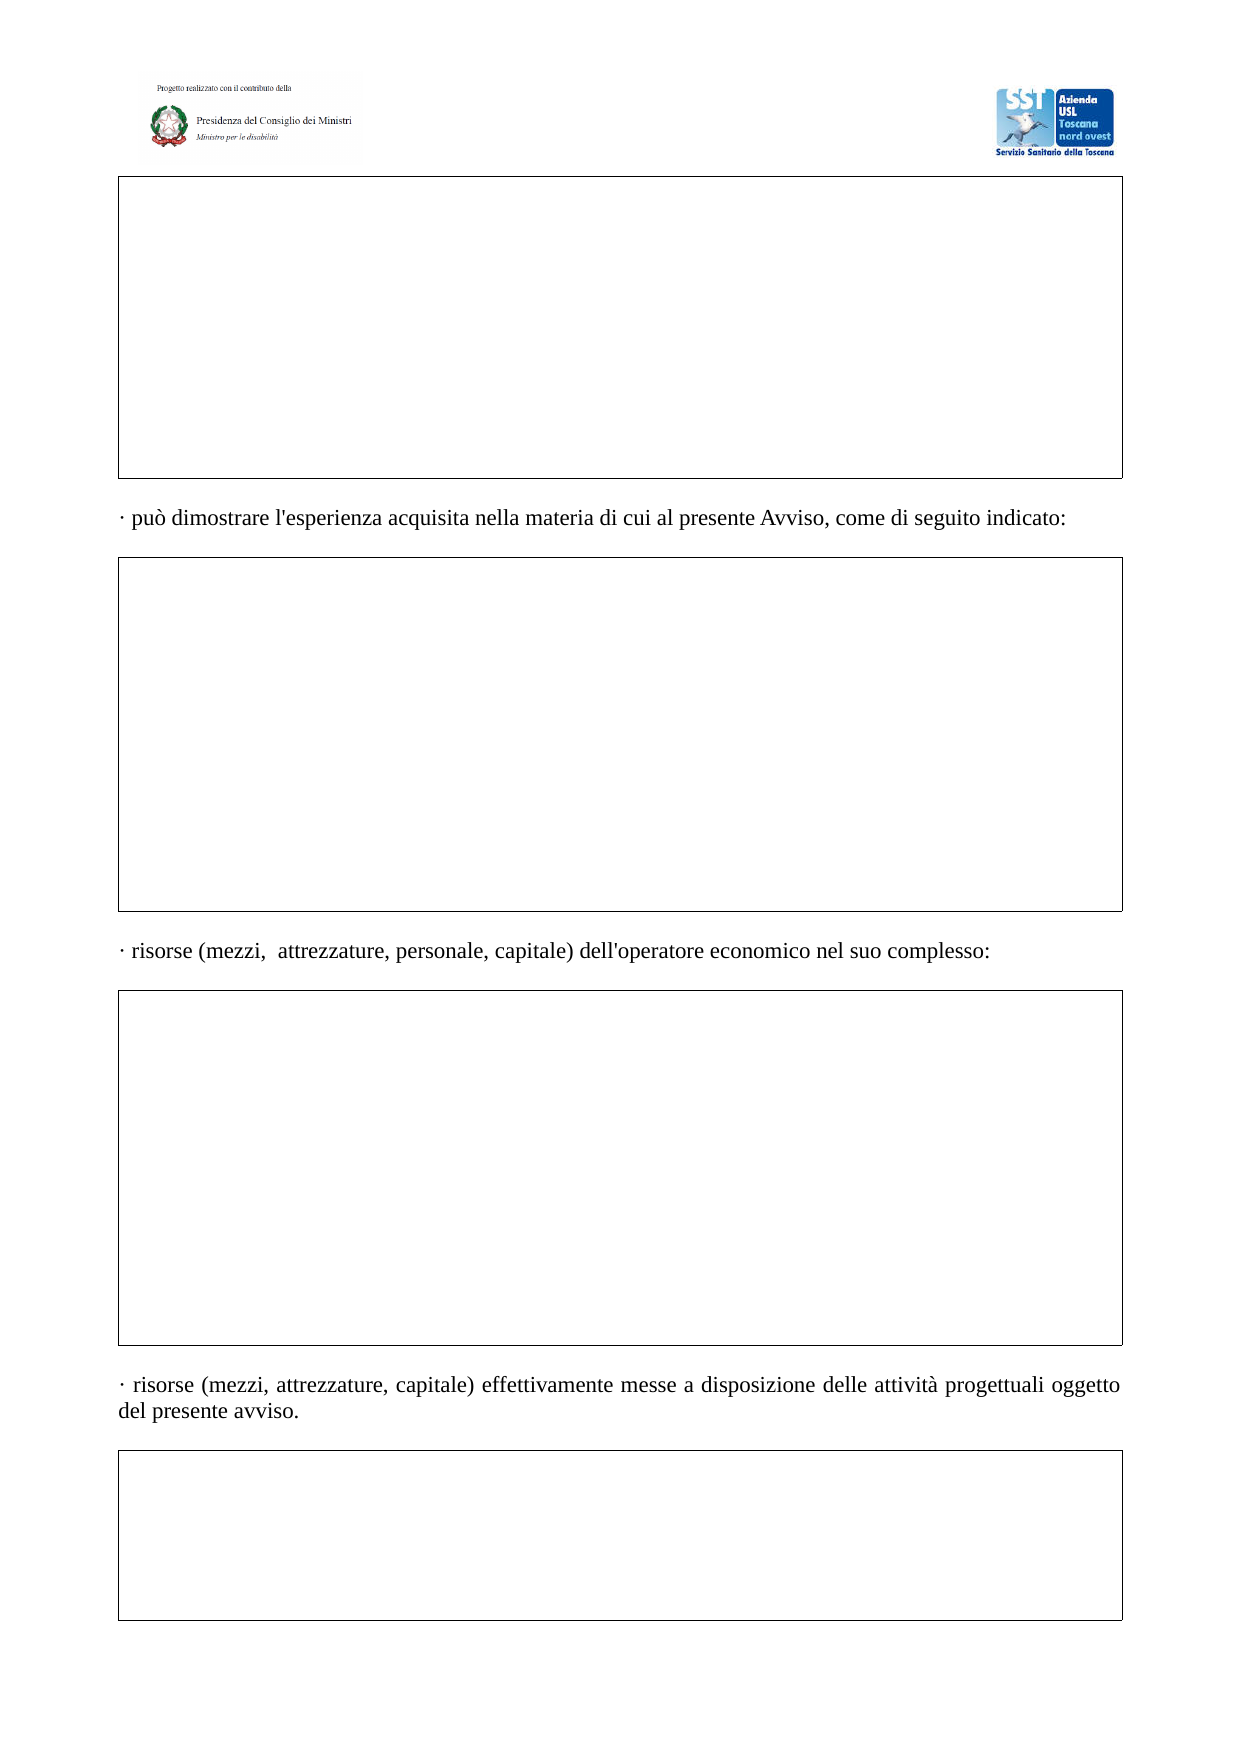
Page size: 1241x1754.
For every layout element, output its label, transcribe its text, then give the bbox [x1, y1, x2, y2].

table_header [119, 1451, 1122, 1620]
picture [992, 85, 1118, 158]
text · può dimostrare l'esperienza acquisita nella materia di cui al presente Avviso, come di seguito indicato: [118, 504, 1122, 531]
text · risorse (mezzi, attrezzature, personale, capitale) dell'operatore economico nel suo complesso: [118, 938, 1122, 964]
table_header [119, 558, 1122, 911]
table_header [119, 177, 1122, 478]
text · risorse (mezzi, attrezzature, capitale) effettivamente messe a disposizione delle attività progettuali oggetto del presente avviso. [118, 1371, 1122, 1424]
table_header [119, 991, 1122, 1344]
picture [137, 71, 363, 165]
